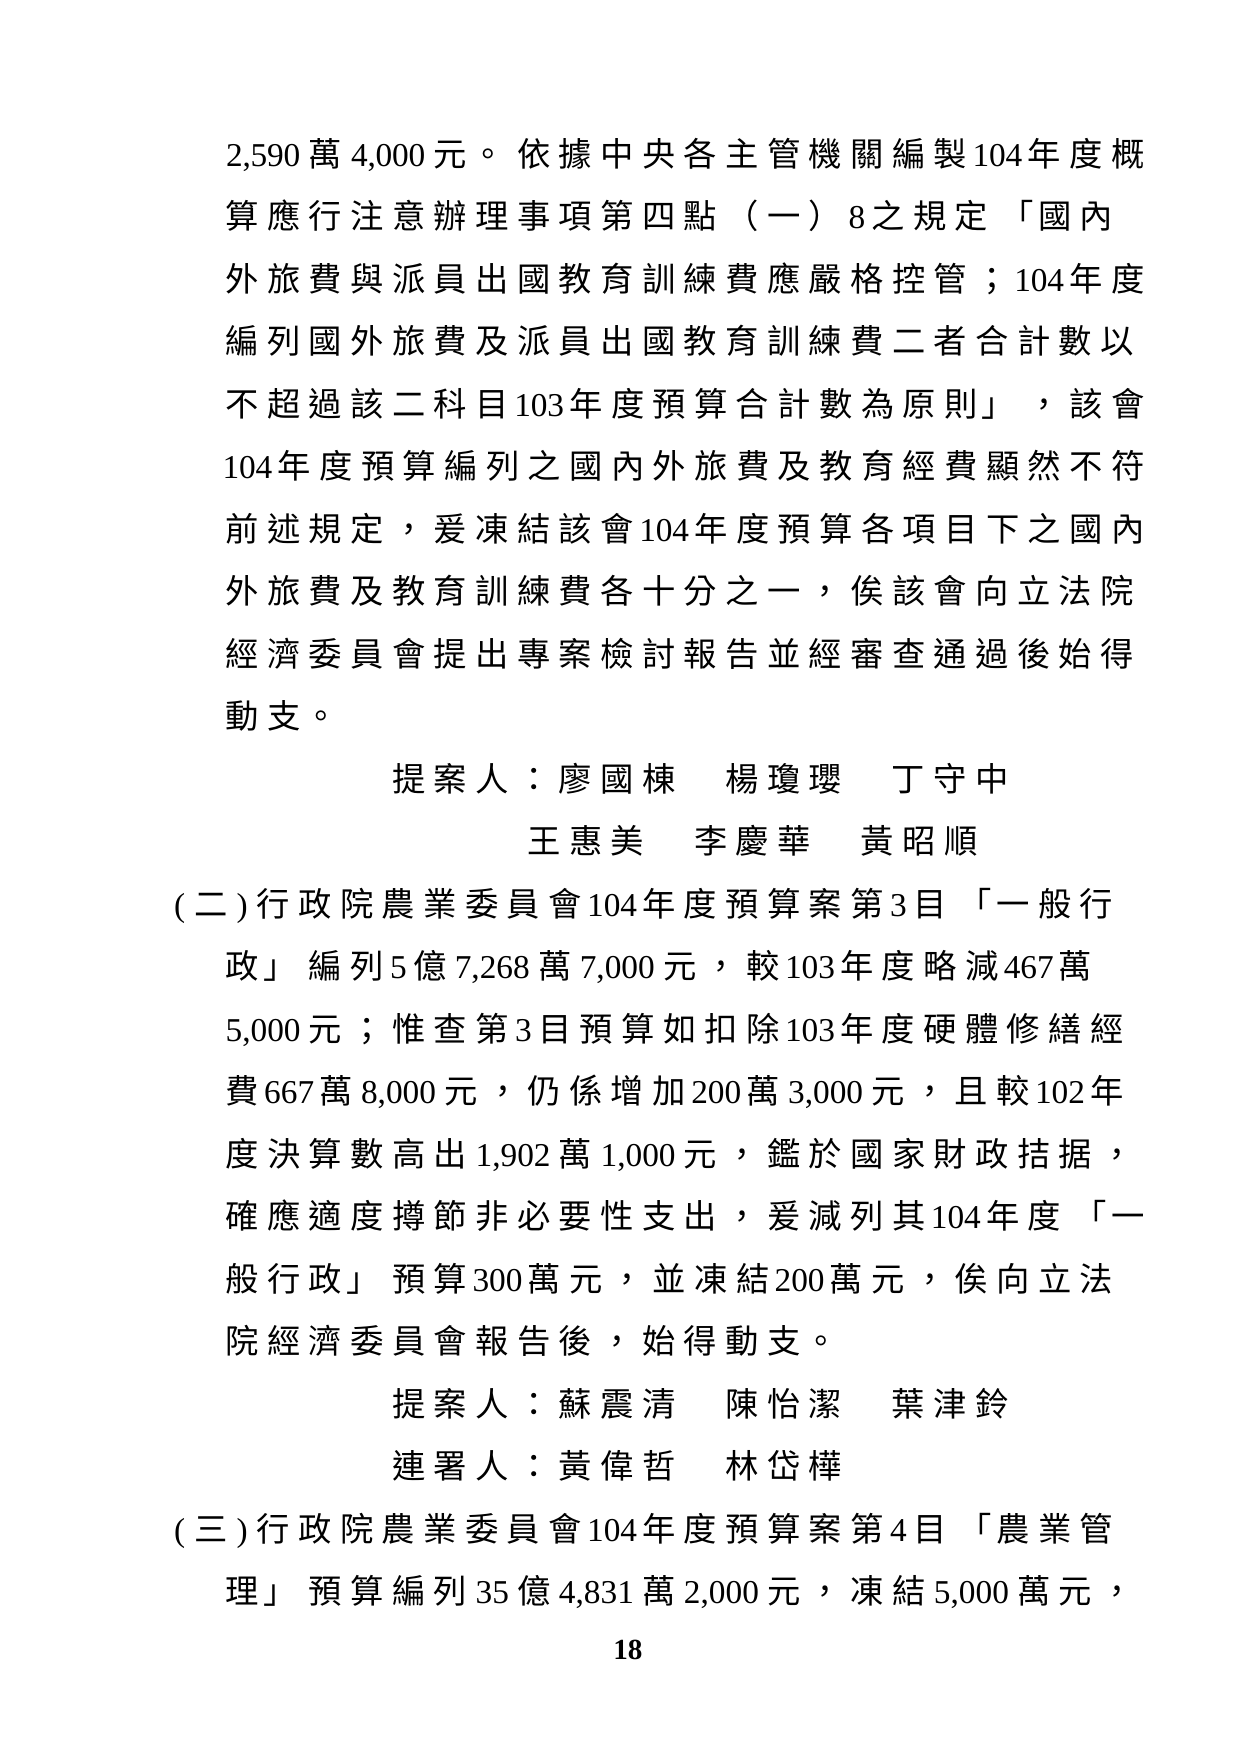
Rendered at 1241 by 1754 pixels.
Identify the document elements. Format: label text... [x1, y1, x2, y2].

text (三)行政院農業委員會104年度預算案第4目「農業管理」預算編列35億4,831萬2,000元，凍結5,000萬元， [161, 1485, 1148, 1610]
text 連署人：黃偉哲 林岱樺 [384, 1423, 1044, 1485]
text (二)行政院農業委員會104年度預算案第3目「一般行政」編列5億7,268萬7,000元，較103年度略減467萬5,000元；惟查第3目預算如扣除103年度硬體修繕經費667萬8,000元，仍係增加200萬3,000元，且較102年度決算數高出1,902萬1,000元，鑑於國家財政拮据，確應適度撙節非必要性支出，爰減列其104年度「一般行政」預算300萬元，並凍結200萬元，俟向立法院經濟委員會報告後，始得動支。 [161, 860, 1148, 1360]
text 提案人：蘇震清 陳怡潔 葉津鈴 [384, 1360, 1044, 1423]
text 2,590萬4,000元。依據中央各主管機關編製104年度概算應行注意辦理事項第四點（一）8之規定「國內外旅費與派員出國教育訓練費應嚴格控管；104年度編列國外旅費及派員出國教育訓練費二者合計數以不超過該二科目103年度預算合計數為原則」，該會104年度預算編列之國內外旅費及教育經費顯然不符前述規定，爰凍結該會104年度預算各項目下之國內外旅費及教育訓練費各十分之一，俟該會向立法院經濟委員會提出專案檢討報告並經審查通過後始得動支。 [161, 110, 1148, 735]
text 提案人：廖國棟 楊瓊瓔 丁守中 王惠美 李慶華 黃昭順 [384, 735, 1044, 860]
